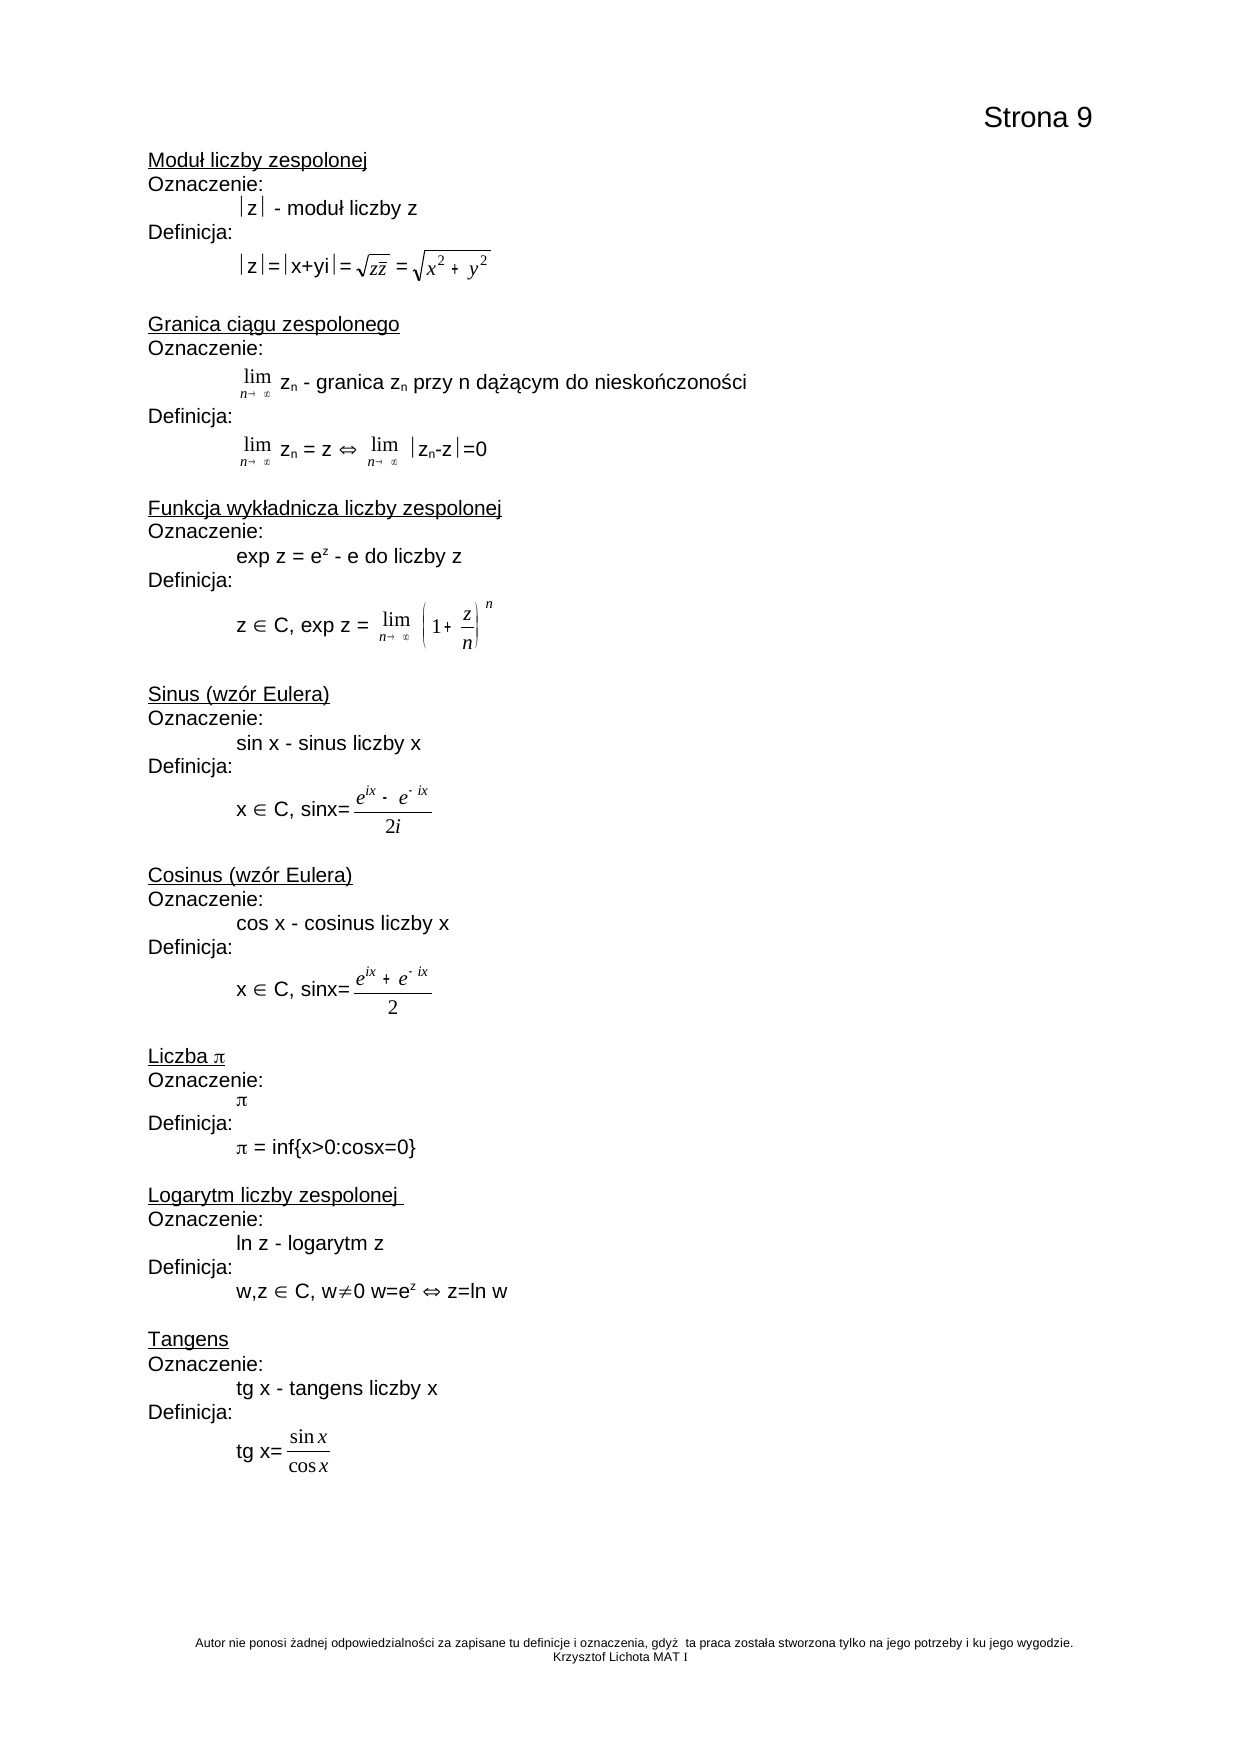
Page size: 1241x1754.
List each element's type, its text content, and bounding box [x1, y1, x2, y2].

text tg x - tangens liczby x [236, 1376, 1092, 1399]
text Oznaczenie: [148, 1351, 1092, 1376]
text ïzï - moduł liczby z [236, 196, 1092, 220]
text Granica ciągu zespolonego [148, 312, 1092, 336]
text Definicja: [148, 568, 1092, 592]
text Tangens [148, 1327, 1092, 1351]
text sin x - sinus liczby x [236, 730, 1092, 754]
text Oznaczenie: [148, 519, 1092, 543]
text Oznaczenie: [148, 336, 1092, 360]
text p = inf{x>0:cosx=0} [236, 1135, 1092, 1159]
text ln z - logarytm z [236, 1231, 1092, 1255]
text Definicja: [148, 220, 1092, 244]
text Definicja: [148, 403, 1092, 428]
text Definicja: [148, 935, 1092, 959]
text Definicja: [148, 1399, 1092, 1424]
text zn = z Û ïzn-zï=0 [236, 428, 1092, 471]
text tg x= [236, 1424, 1092, 1478]
text Liczba p [148, 1044, 1092, 1068]
text Oznaczenie: [148, 172, 1092, 196]
text Oznaczenie: [148, 706, 1092, 730]
text w,z Î C, w¹0 w=ez Û z=ln w [236, 1279, 1092, 1303]
text Definicja: [148, 1111, 1092, 1135]
text Cosinus (wzór Eulera) [148, 863, 1092, 887]
text Oznaczenie: [148, 887, 1092, 911]
text Sinus (wzór Eulera) [148, 682, 1092, 706]
text Oznaczenie: [148, 1068, 1092, 1092]
text Definicja: [148, 754, 1092, 778]
text z Î C, exp z = [236, 592, 1092, 658]
text p [236, 1092, 1092, 1111]
text zn - granica zn przy n dążącym do nieskończoności [236, 360, 1092, 403]
text ïzï=ïx+yiï== [236, 244, 1092, 288]
text exp z = ez - e do liczby z [236, 543, 1092, 568]
text Funkcja wykładnicza liczby zespolonej [148, 495, 1092, 519]
text cos x - cosinus liczby x [236, 911, 1092, 935]
text Logarytm liczby zespolonej [148, 1183, 1092, 1207]
text x Î C, sinx= [236, 778, 1092, 839]
text Definicja: [148, 1255, 1092, 1279]
text x Î C, sinx= [236, 959, 1092, 1020]
text Moduł liczby zespolonej [148, 148, 1092, 172]
text Oznaczenie: [148, 1207, 1092, 1231]
